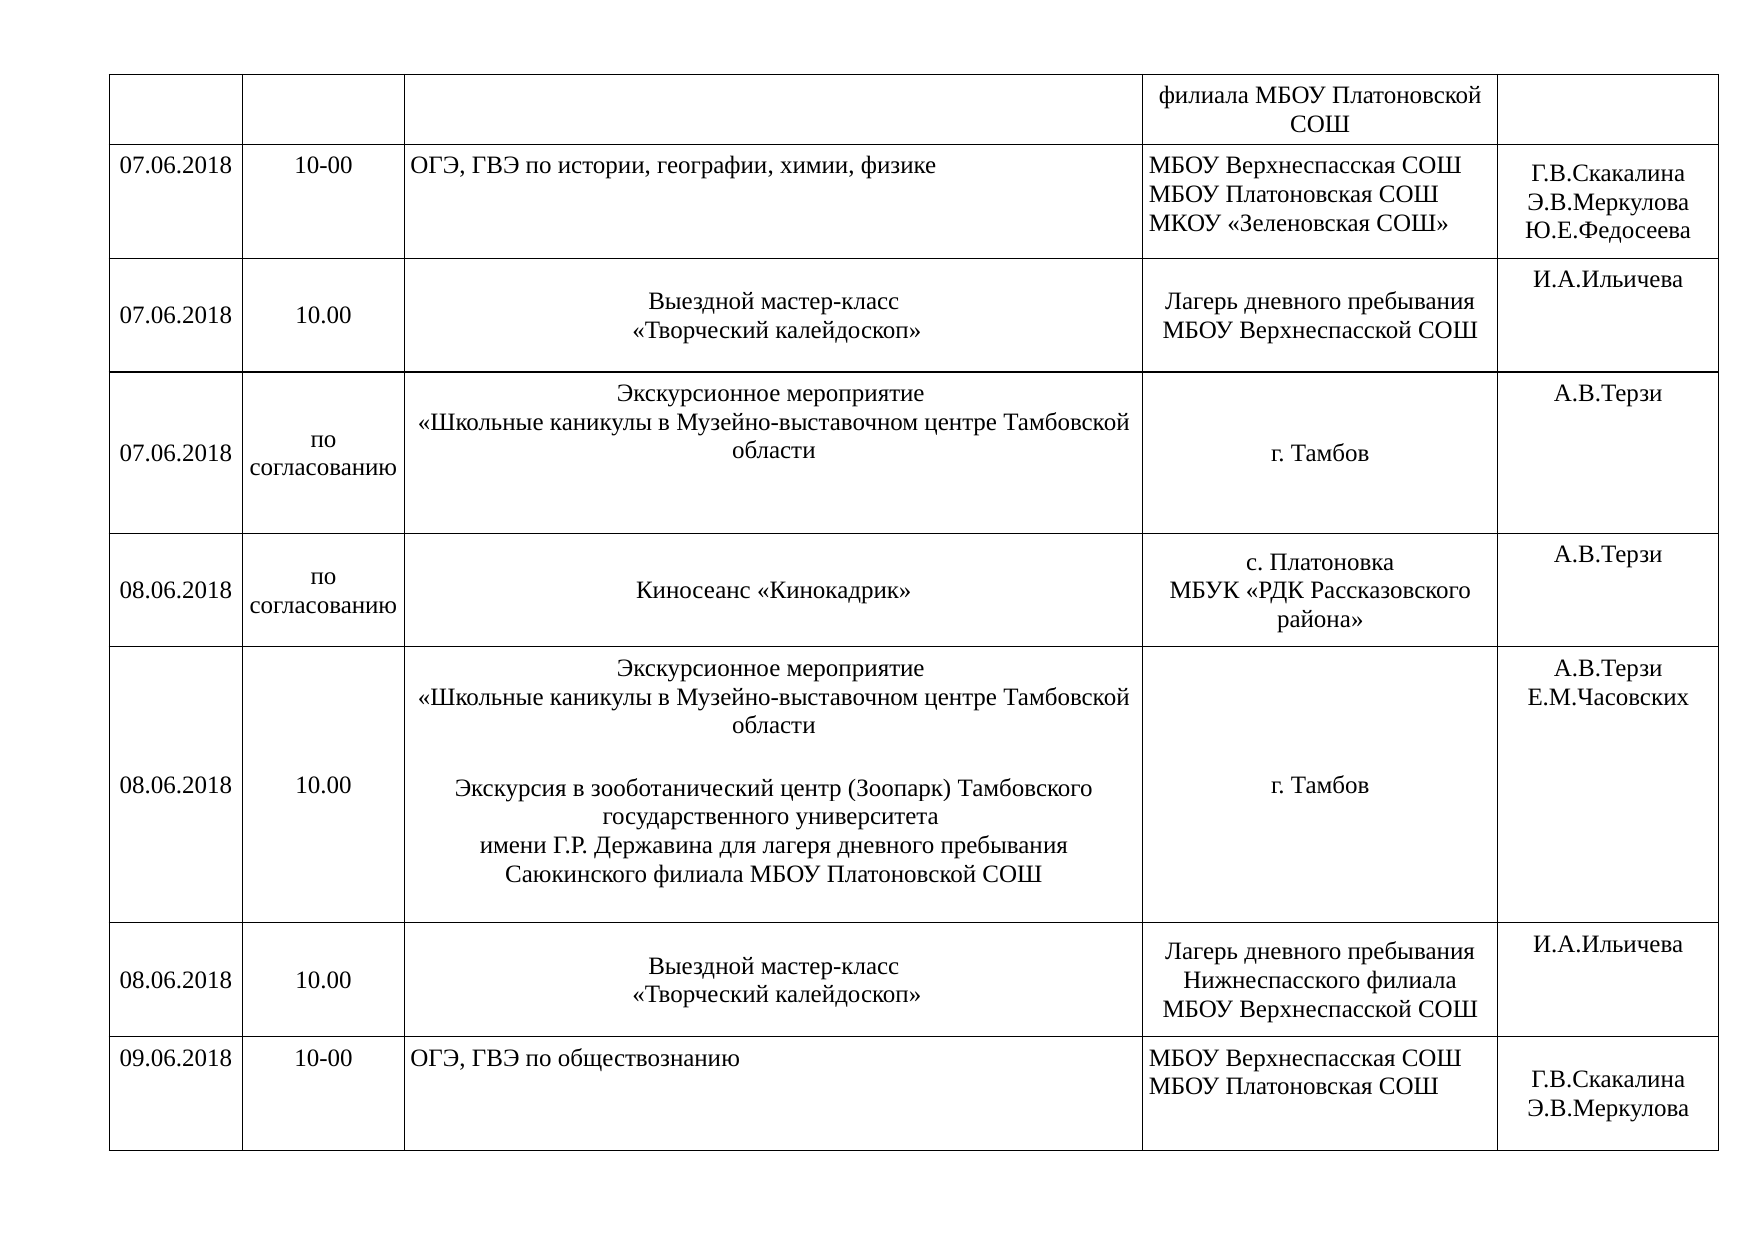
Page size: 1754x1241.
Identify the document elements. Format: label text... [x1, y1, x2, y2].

table_cell Г.В.Скакалина Э.В.Меркулова Ю.Е.Федосеева [1498, 145, 1718, 258]
table_cell 10.00 [243, 923, 404, 1036]
table_cell с. Платоновка МБУК «РДК Рассказовского района» [1143, 534, 1497, 646]
table_cell Выездной мастер-класс «Творческий калейдоскоп» [405, 923, 1142, 1036]
table_cell Экскурсионное мероприятие «Школьные каникулы в Музейно-выставочном центре Тамбовской области Экскурсия в зооботанический центр (Зоопарк) Тамбовского государственного университета имени Г.Р. Державина для лагеря дневного пребывания Саюкинского филиала МБОУ Платоновской СОШ [405, 647, 1142, 922]
table_cell [110, 75, 242, 144]
table_cell г. Тамбов [1143, 647, 1497, 922]
table_cell Киносеанс «Кинокадрик» [405, 534, 1142, 646]
table_cell Выездной мастер-класс «Творческий калейдоскоп» [405, 259, 1142, 371]
table_cell МБОУ Верхнеспасская СОШ МБОУ Платоновская СОШ МКОУ «Зеленовская СОШ» [1143, 145, 1497, 258]
table_cell МБОУ Верхнеспасская СОШ МБОУ Платоновская СОШ [1143, 1037, 1497, 1150]
table_cell 10-00 [243, 145, 404, 258]
table_cell [1498, 75, 1718, 144]
table_cell 10.00 [243, 259, 404, 371]
table_cell г. Тамбов [1143, 373, 1497, 532]
table_cell 08.06.2018 [110, 647, 242, 922]
table_cell Г.В.Скакалина Э.В.Меркулова [1498, 1037, 1718, 1150]
table_cell 10-00 [243, 1037, 404, 1150]
table_cell ОГЭ, ГВЭ по обществознанию [405, 1037, 1142, 1150]
table_cell 09.06.2018 [110, 1037, 242, 1150]
table_cell по согласованию [243, 373, 404, 532]
table_cell А.В.Терзи [1498, 534, 1718, 646]
table_cell 07.06.2018 [110, 373, 242, 532]
table_cell Лагерь дневного пребывания МБОУ Верхнеспасской СОШ [1143, 259, 1497, 371]
table_cell 10.00 [243, 647, 404, 922]
table_cell Лагерь дневного пребывания Нижнеспасского филиала МБОУ Верхнеспасской СОШ [1143, 923, 1497, 1036]
table_cell Экскурсионное мероприятие «Школьные каникулы в Музейно-выставочном центре Тамбовской области [405, 373, 1142, 532]
table_cell филиала МБОУ Платоновской СОШ [1143, 75, 1497, 144]
table_cell А.В.Терзи Е.М.Часовских [1498, 647, 1718, 922]
table_cell 08.06.2018 [110, 923, 242, 1036]
table_cell по согласованию [243, 534, 404, 646]
table_cell А.В.Терзи [1498, 373, 1718, 532]
table_cell [405, 75, 1142, 144]
table_cell И.А.Ильичева [1498, 923, 1718, 1036]
table_cell 07.06.2018 [110, 145, 242, 258]
table_cell 08.06.2018 [110, 534, 242, 646]
table_cell ОГЭ, ГВЭ по истории, географии, химии, физике [405, 145, 1142, 258]
table_cell 07.06.2018 [110, 259, 242, 371]
table_cell [243, 75, 404, 144]
table_cell И.А.Ильичева [1498, 259, 1718, 371]
